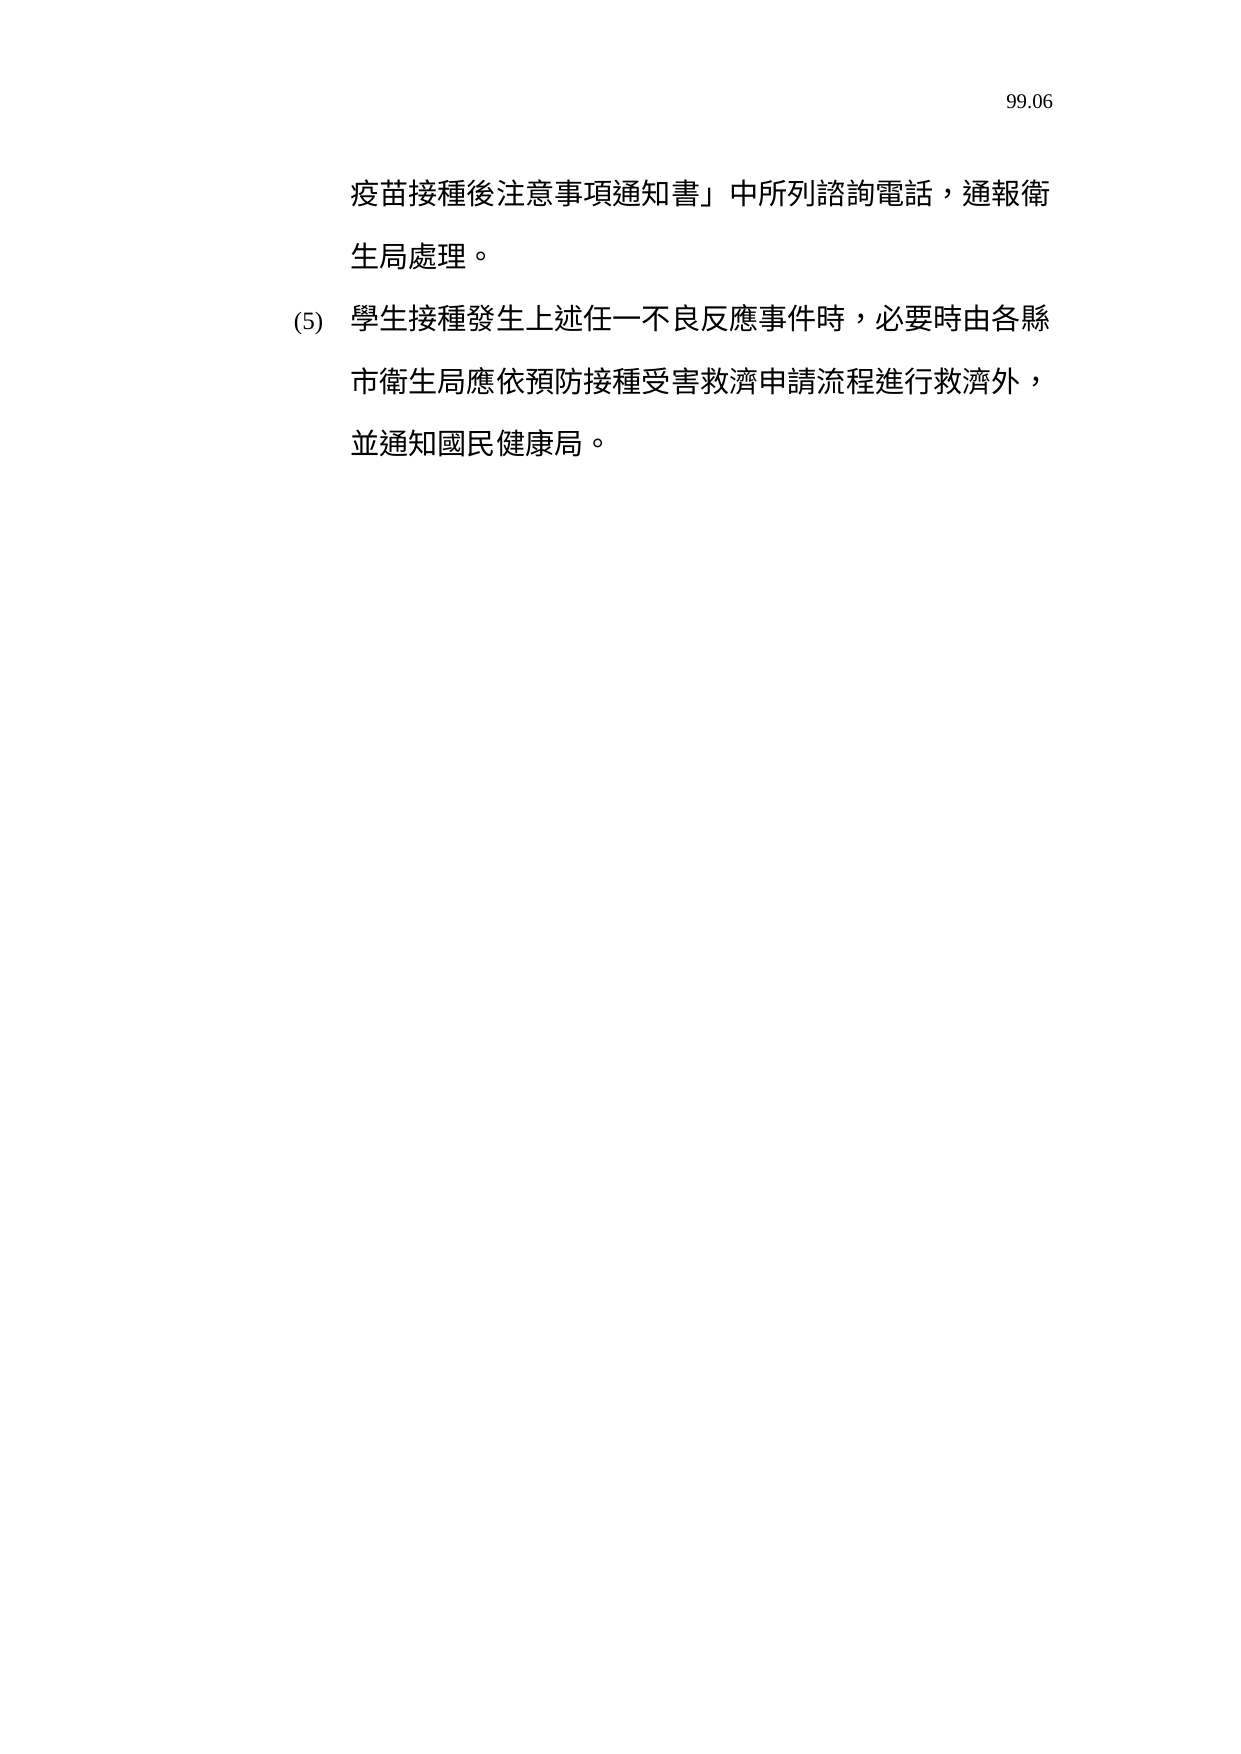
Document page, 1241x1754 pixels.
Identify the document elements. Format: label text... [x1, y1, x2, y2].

list 疫苗接種後注意事項通知書」中所列諮詢電話，通報衛生局處理。 [294, 150, 1053, 275]
list 學生接種發生上述任一不良反應事件時，必要時由各縣市衛生局應依預防接種受害救濟申請流程進行救濟外，並通知國民健康局。 [294, 275, 1053, 463]
